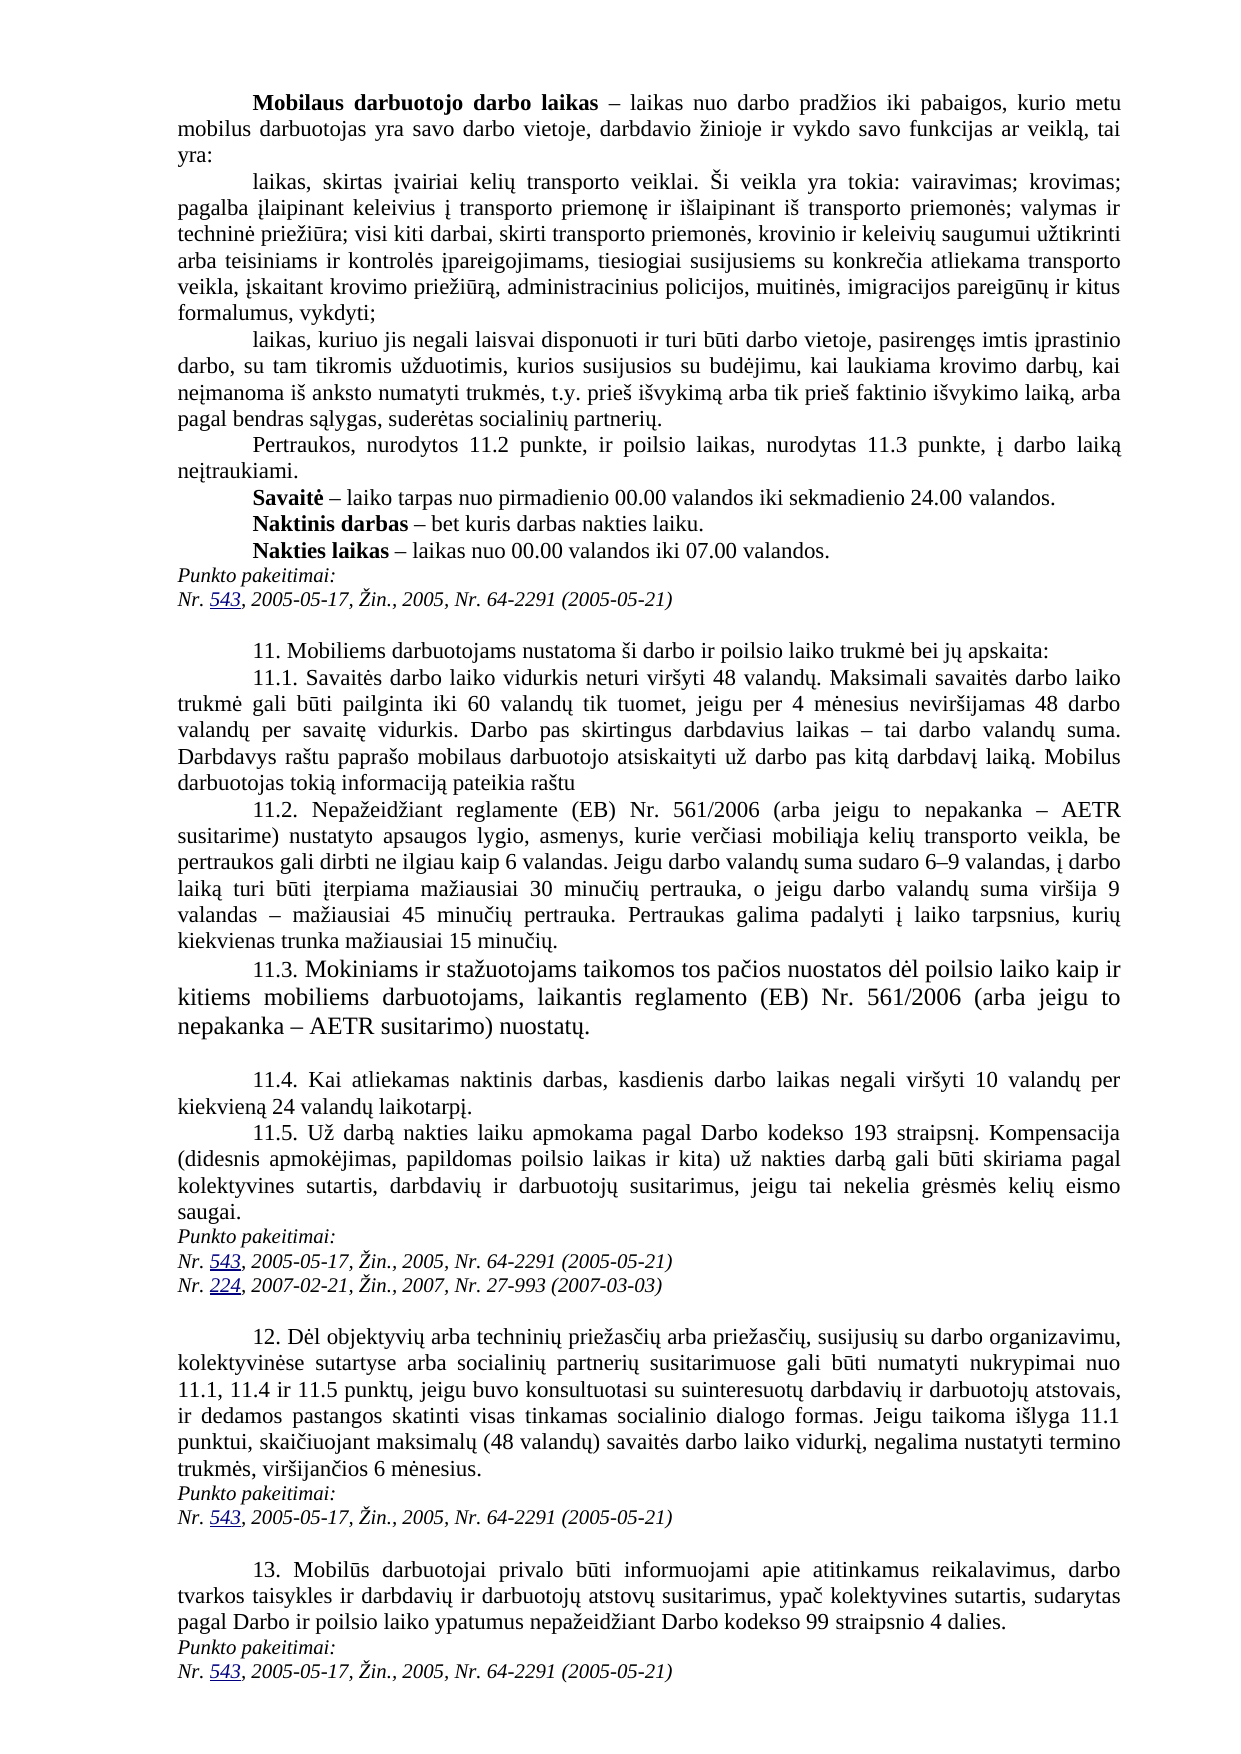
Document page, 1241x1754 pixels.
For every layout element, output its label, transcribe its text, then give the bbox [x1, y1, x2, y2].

text 11.2. Nepažeidžiant reglamente (EB) Nr. 561/2006 (arba jeigu to nepakanka – AETR susitarime) nustatyto apsaugos lygio, asmenys, kurie verčiasi mobiliąja kelių transporto veikla, be pertraukos gali dirbti ne ilgiau kaip 6 valandas. Jeigu darbo valandų suma sudaro 6–9 valandas, į darbo laiką turi būti įterpiama mažiausiai 30 minučių pertrauka, o jeigu darbo valandų suma viršija 9 valandas – mažiausiai 45 minučių pertrauka. Pertraukas galima padalyti į laiko tarpsnius, kurių kiekvienas trunka mažiausiai 15 minučių. [177, 796, 1122, 954]
text 11.1. Savaitės darbo laiko vidurkis neturi viršyti 48 valandų. Maksimali savaitės darbo laiko trukmė gali būti pailginta iki 60 valandų tik tuomet, jeigu per 4 mėnesius neviršijamas 48 darbo valandų per savaitę vidurkis. Darbo pas skirtingus darbdavius laikas – tai darbo valandų suma. Darbdavys raštu paprašo mobilaus darbuotojo atsiskaityti už darbo pas kitą darbdavį laiką. Mobilus darbuotojas tokią informaciją pateikia raštu [177, 664, 1122, 796]
text Nr. 224, 2007-02-21, Žin., 2007, Nr. 27-993 (2007-03-03) [177, 1273, 1122, 1297]
text 12. Dėl objektyvių arba techninių priežasčių arba priežasčių, susijusių su darbo organizavimu, kolektyvinėse sutartyse arba socialinių partnerių susitarimuose gali būti numatyti nukrypimai nuo 11.1, 11.4 ir 11.5 punktų, jeigu buvo konsultuotasi su suinteresuotų darbdavių ir darbuotojų atstovais, ir dedamos pastangos skatinti visas tinkamas socialinio dialogo formas. Jeigu taikoma išlyga 11.1 punktui, skaičiuojant maksimalų (48 valandų) savaitės darbo laiko vidurkį, negalima nustatyti termino trukmės, viršijančios 6 mėnesius. [177, 1323, 1122, 1481]
text Mobilaus darbuotojo darbo laikas – laikas nuo darbo pradžios iki pabaigos, kurio metu mobilus darbuotojas yra savo darbo vietoje, darbdavio žinioje ir vykdo savo funkcijas ar veiklą, tai yra: [177, 89, 1122, 168]
text Punkto pakeitimai: [177, 1635, 1122, 1659]
text Nr. 543, 2005-05-17, Žin., 2005, Nr. 64-2291 (2005-05-21) [177, 587, 1122, 611]
text 11. Mobiliems darbuotojams nustatoma ši darbo ir poilsio laiko trukmė bei jų apskaita: [177, 637, 1122, 664]
text Punkto pakeitimai: [177, 1224, 1122, 1248]
text Nr. 543, 2005-05-17, Žin., 2005, Nr. 64-2291 (2005-05-21) [177, 1659, 1122, 1683]
text laikas, kuriuo jis negali laisvai disponuoti ir turi būti darbo vietoje, pasirengęs imtis įprastinio darbo, su tam tikromis užduotimis, kurios susijusios su budėjimu, kai laukiama krovimo darbų, kai neįmanoma iš anksto numatyti trukmės, t.y. prieš išvykimą arba tik prieš faktinio išvykimo laiką, arba pagal bendras sąlygas, suderėtas socialinių partnerių. [177, 326, 1122, 431]
text Naktinis darbas – bet kuris darbas nakties laiku. [177, 510, 1122, 537]
text Savaitė – laiko tarpas nuo pirmadienio 00.00 valandos iki sekmadienio 24.00 valandos. [177, 484, 1122, 510]
text Nr. 543, 2005-05-17, Žin., 2005, Nr. 64-2291 (2005-05-21) [177, 1505, 1122, 1529]
text Nakties laikas – laikas nuo 00.00 valandos iki 07.00 valandos. [177, 537, 1122, 563]
text 13. Mobilūs darbuotojai privalo būti informuojami apie atitinkamus reikalavimus, darbo tvarkos taisykles ir darbdavių ir darbuotojų atstovų susitarimus, ypač kolektyvines sutartis, sudarytas pagal Darbo ir poilsio laiko ypatumus nepažeidžiant Darbo kodekso 99 straipsnio 4 dalies. [177, 1556, 1122, 1635]
text 11.3. Mokiniams ir stažuotojams taikomos tos pačios nuostatos dėl poilsio laiko kaip ir kitiems mobiliems darbuotojams, laikantis reglamento (EB) Nr. 561/2006 (arba jeigu to nepakanka – AETR susitarimo) nuostatų. [177, 954, 1122, 1040]
text Punkto pakeitimai: [177, 1481, 1122, 1505]
text 11.4. Kai atliekamas naktinis darbas, kasdienis darbo laikas negali viršyti 10 valandų per kiekvieną 24 valandų laikotarpį. [177, 1066, 1122, 1119]
text Punkto pakeitimai: [177, 563, 1122, 587]
text laikas, skirtas įvairiai kelių transporto veiklai. Ši veikla yra tokia: vairavimas; krovimas; pagalba įlaipinant keleivius į transporto priemonę ir išlaipinant iš transporto priemonės; valymas ir techninė priežiūra; visi kiti darbai, skirti transporto priemonės, krovinio ir keleivių saugumui užtikrinti arba teisiniams ir kontrolės įpareigojimams, tiesiogiai susijusiems su konkrečia atliekama transporto veikla, įskaitant krovimo priežiūrą, administracinius policijos, muitinės, imigracijos pareigūnų ir kitus formalumus, vykdyti; [177, 168, 1122, 326]
text 11.5. Už darbą nakties laiku apmokama pagal Darbo kodekso 193 straipsnį. Kompensacija (didesnis apmokėjimas, papildomas poilsio laikas ir kita) už nakties darbą gali būti skiriama pagal kolektyvines sutartis, darbdavių ir darbuotojų susitarimus, jeigu tai nekelia grėsmės kelių eismo saugai. [177, 1119, 1122, 1224]
text Nr. 543, 2005-05-17, Žin., 2005, Nr. 64-2291 (2005-05-21) [177, 1248, 1122, 1273]
text Pertraukos, nurodytos 11.2 punkte, ir poilsio laikas, nurodytas 11.3 punkte, į darbo laiką neįtraukiami. [177, 431, 1122, 484]
